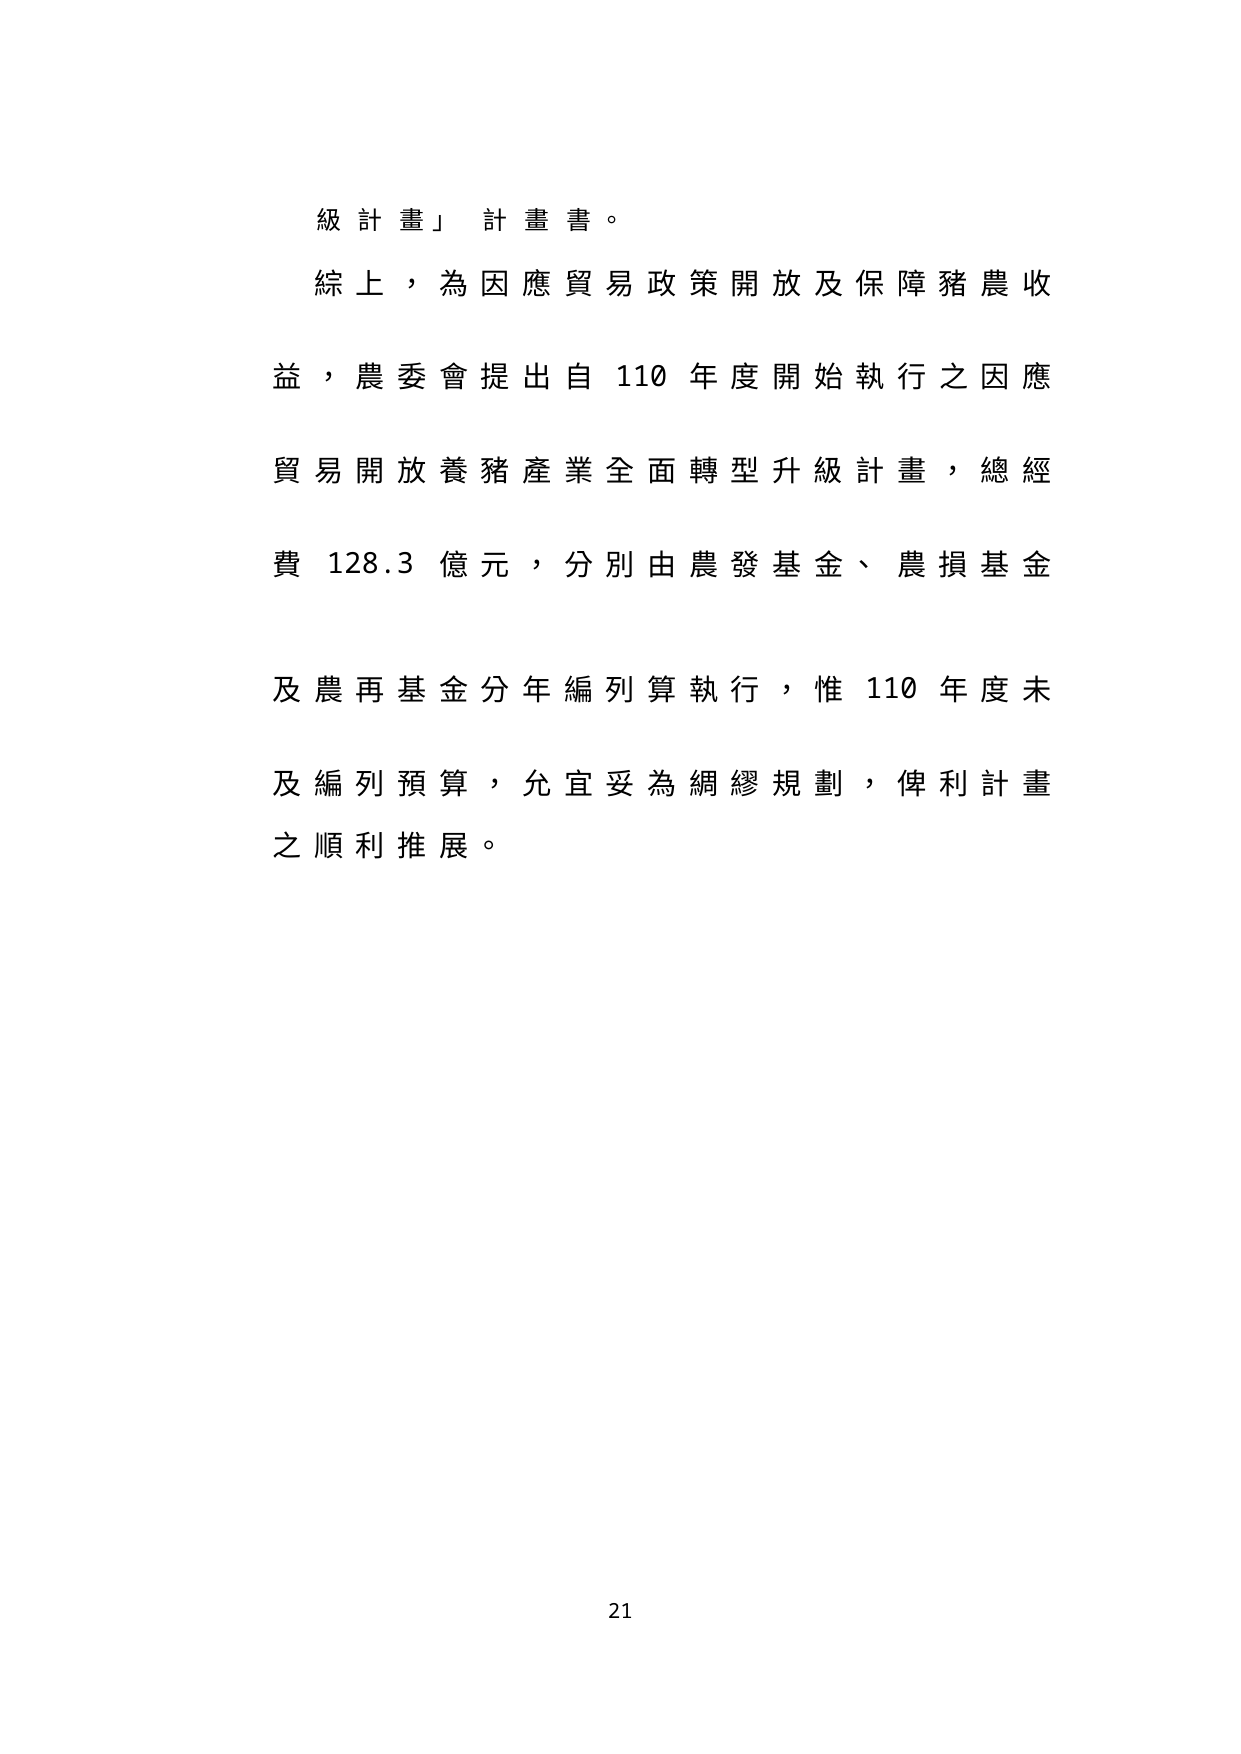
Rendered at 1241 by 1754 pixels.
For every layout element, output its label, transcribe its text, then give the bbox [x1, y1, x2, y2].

text 級計畫」計畫書。 [169, 177, 1058, 240]
text 綜上，為因應貿易政策開放及保障豬農收益，農委會提出自110年度開始執行之因應貿易開放養豬產業全面轉型升級計畫，總經費128.3億元，分別由農發基金、農損基金及農再基金分年編列算執行，惟110年度未及編列預算，允宜妥為綢繆規劃，俾利計畫之順利推展。 [242, 240, 1058, 865]
